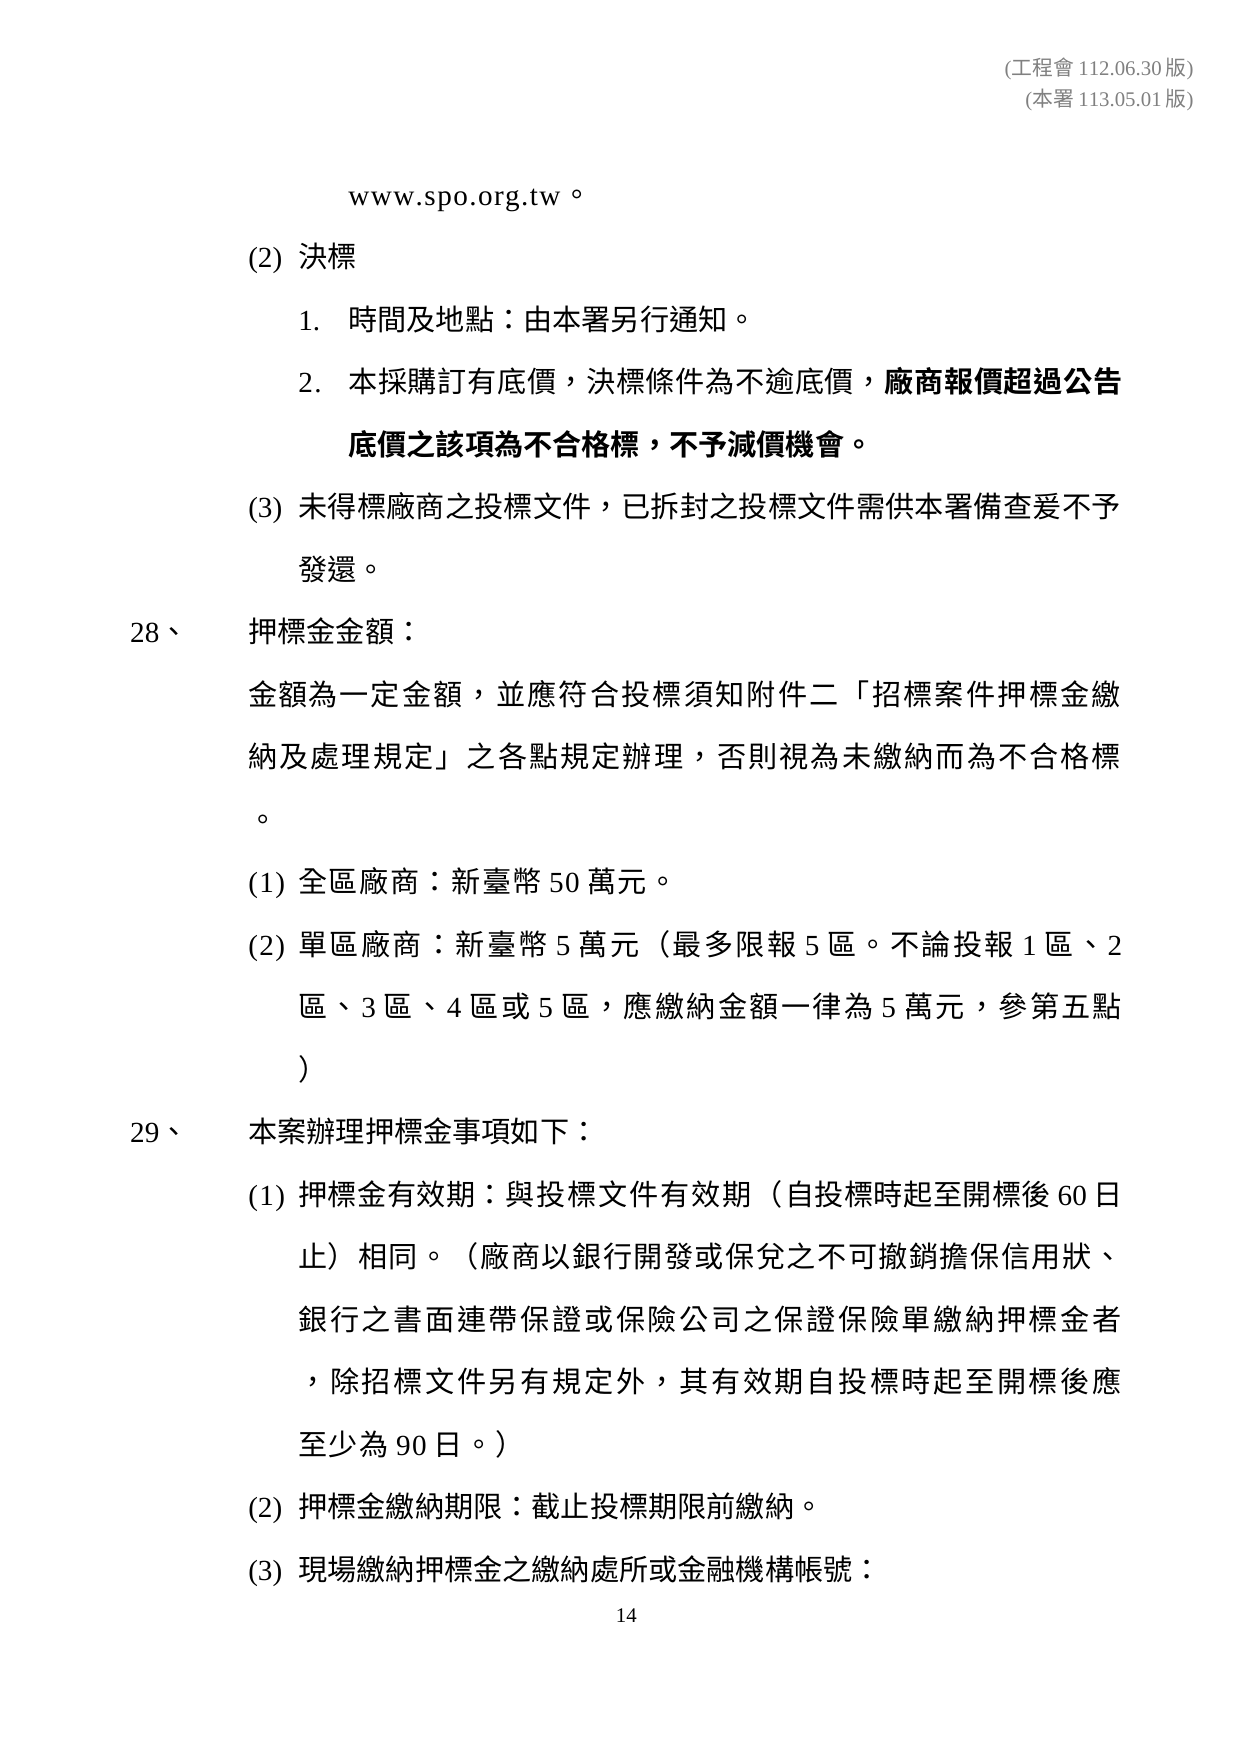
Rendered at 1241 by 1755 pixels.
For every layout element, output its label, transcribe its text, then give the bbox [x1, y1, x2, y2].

list 押標金有效期：與投標文件有效期（自投標時起至開標後60日止）相同。（廠商以銀行開發或保兌之不可撤銷擔保信用狀、銀行之書面連帶保證或保險公司之保證保險單繳納押標金者，除招標文件另有規定外，其有效期自投標時起至開標後應至少為90日。） [248, 1151, 1122, 1463]
list 現場繳納押標金之繳納處所或金融機構帳號： [248, 1526, 1122, 1588]
list 押標金繳納期限：截止投標期限前繳納。 [248, 1463, 1122, 1526]
list 本案辦理押標金事項如下： [130, 1088, 1122, 1151]
list 全區廠商：新臺幣50萬元。 [248, 838, 1122, 901]
list 時間及地點：由本署另行通知。 [298, 276, 1122, 338]
list 押標金金額： [130, 588, 1122, 651]
text 金額為一定金額，並應符合投標須知附件二「招標案件押標金繳納及處理規定」之各點規定辦理，否則視為未繳納而為不合格標。 [248, 651, 1122, 838]
list 決標 [248, 213, 1122, 276]
list www.spo.org.tw。 [298, 151, 1122, 213]
list 單區廠商：新臺幣5萬元（最多限報5區。不論投報1區、2區、3區、4區或5區，應繳納金額一律為5萬元，參第五點） [248, 901, 1122, 1088]
list 本採購訂有底價，決標條件為不逾底價，廠商報價超過公告底價之該項為不合格標，不予減價機會。 [298, 338, 1122, 463]
list 未得標廠商之投標文件，已拆封之投標文件需供本署備查爰不予發還。 [248, 463, 1122, 588]
